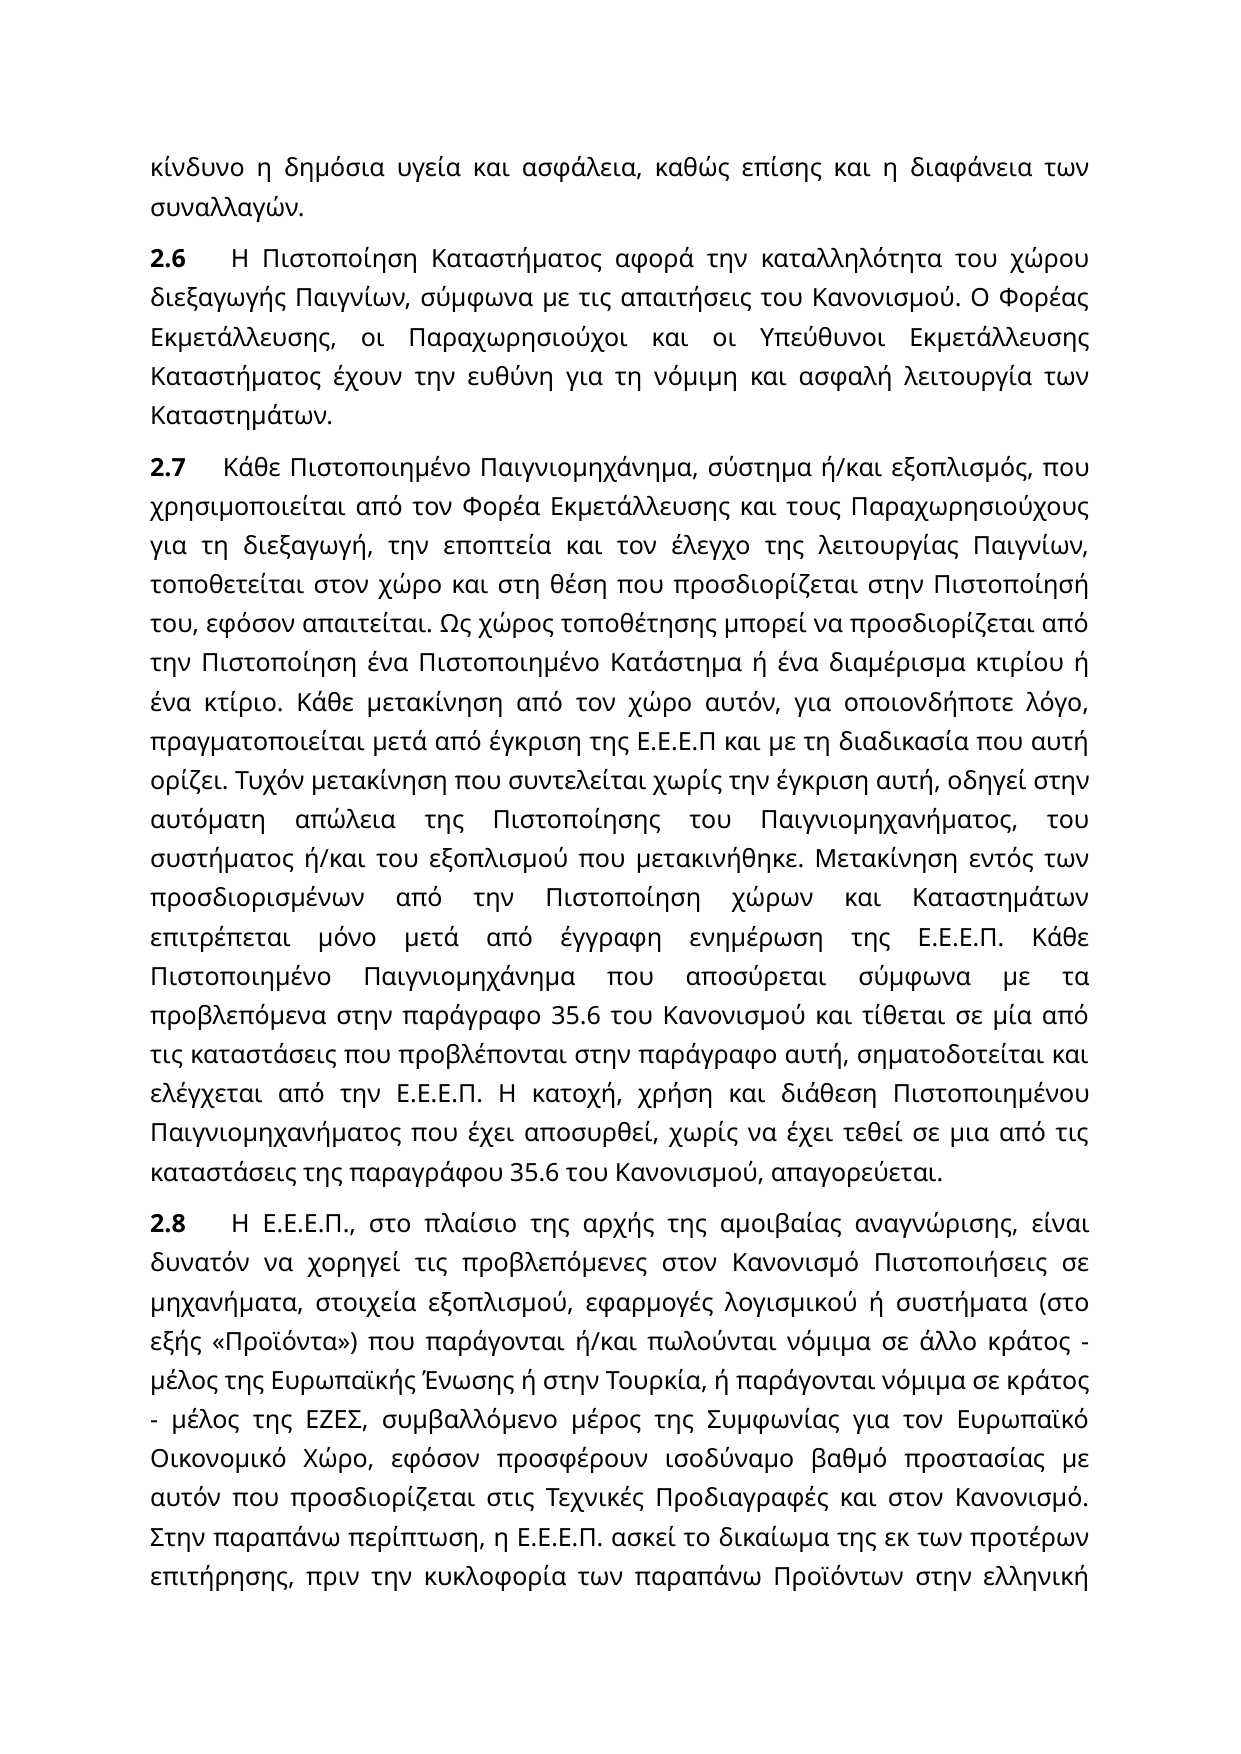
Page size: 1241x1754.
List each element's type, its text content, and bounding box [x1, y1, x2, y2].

text 2.7 Κάθε Πιστοποιημένο Παιγνιομηχάνημα, σύστημα ή/και εξοπλισμός, που χρησιμοποιείται από τον Φορέα Εκμετάλλευσης και τους Παραχωρησιούχους για τη διεξαγωγή, την εποπτεία και τον έλεγχο της λειτουργίας Παιγνίων, τοποθετείται στον χώρο και στη θέση που προσδιορίζεται στην Πιστοποίησή του, εφόσον απαιτείται. Ως χώρος τοποθέτησης μπορεί να προσδιορίζεται από την Πιστοποίηση ένα Πιστοποιημένο Κατάστημα ή ένα διαμέρισμα κτιρίου ή ένα κτίριο. Κάθε μετακίνηση από τον χώρο αυτόν, για οποιονδήποτε λόγο, πραγματοποιείται μετά από έγκριση της Ε.Ε.Ε.Π και με τη διαδικασία που αυτή ορίζει. Τυχόν μετακίνηση που συντελείται χωρίς την έγκριση αυτή, οδηγεί στην αυτόματη απώλεια της Πιστοποίησης του Παιγνιομηχανήματος, του συστήματος ή/και του εξοπλισμού που μετακινήθηκε. Μετακίνηση εντός των προσδιορισμένων από την Πιστοποίηση χώρων και Καταστημάτων επιτρέπεται μόνο μετά από έγγραφη ενημέρωση της Ε.Ε.Ε.Π. Κάθε Πιστοποιημένο Παιγνιομηχάνημα που αποσύρεται σύμφωνα με τα προβλεπόμενα στην παράγραφο 35.6 του Κανονισμού και τίθεται σε μία από τις καταστάσεις που προβλέπονται στην παράγραφο αυτή, σηματοδοτείται και ελέγχεται από την Ε.Ε.Ε.Π. Η κατοχή, χρήση και διάθεση Πιστοποιημένου Παιγνιομηχανήματος που έχει αποσυρθεί, χωρίς να έχει τεθεί σε μια από τις καταστάσεις της παραγράφου 35.6 του Κανονισμού, απαγορεύεται. [150, 449, 1090, 1188]
text 2.8 Η Ε.Ε.Ε.Π., στο πλαίσιο της αρχής της αμοιβαίας αναγνώρισης, είναι δυνατόν να χορηγεί τις προβλεπόμενες στον Κανονισμό Πιστοποιήσεις σε μηχανήματα, στοιχεία εξοπλισμού, εφαρμογές λογισμικού ή συστήματα (στο εξής «Προϊόντα») που παράγονται ή/και πωλούνται νόμιμα σε άλλο κράτος - μέλος της Ευρωπαϊκής Ένωσης ή στην Τουρκία, ή παράγονται νόμιμα σε κράτος - μέλος της ΕΖΕΣ, συμβαλλόμενο μέρος της Συμφωνίας για τον Ευρωπαϊκό Οικονομικό Χώρο, εφόσον προσφέρουν ισοδύναμο βαθμό προστασίας με αυτόν που προσδιορίζεται στις Τεχνικές Προδιαγραφές και στον Κανονισμό. Στην παραπάνω περίπτωση, η Ε.Ε.Ε.Π. ασκεί το δικαίωμα της εκ των προτέρων επιτήρησης, πριν την κυκλοφορία των παραπάνω Προϊόντων στην ελληνική [150, 1206, 1090, 1592]
text κίνδυνο η δημόσια υγεία και ασφάλεια, καθώς επίσης και η διαφάνεια των συναλλαγών. [150, 150, 1090, 223]
text 2.6 Η Πιστοποίηση Καταστήματος αφορά την καταλληλότητα του χώρου διεξαγωγής Παιγνίων, σύμφωνα με τις απαιτήσεις του Κανονισμού. Ο Φορέας Εκμετάλλευσης, οι Παραχωρησιούχοι και οι Υπεύθυνοι Εκμετάλλευσης Καταστήματος έχουν την ευθύνη για τη νόμιμη και ασφαλή λειτουργία των Καταστημάτων. [150, 241, 1090, 432]
